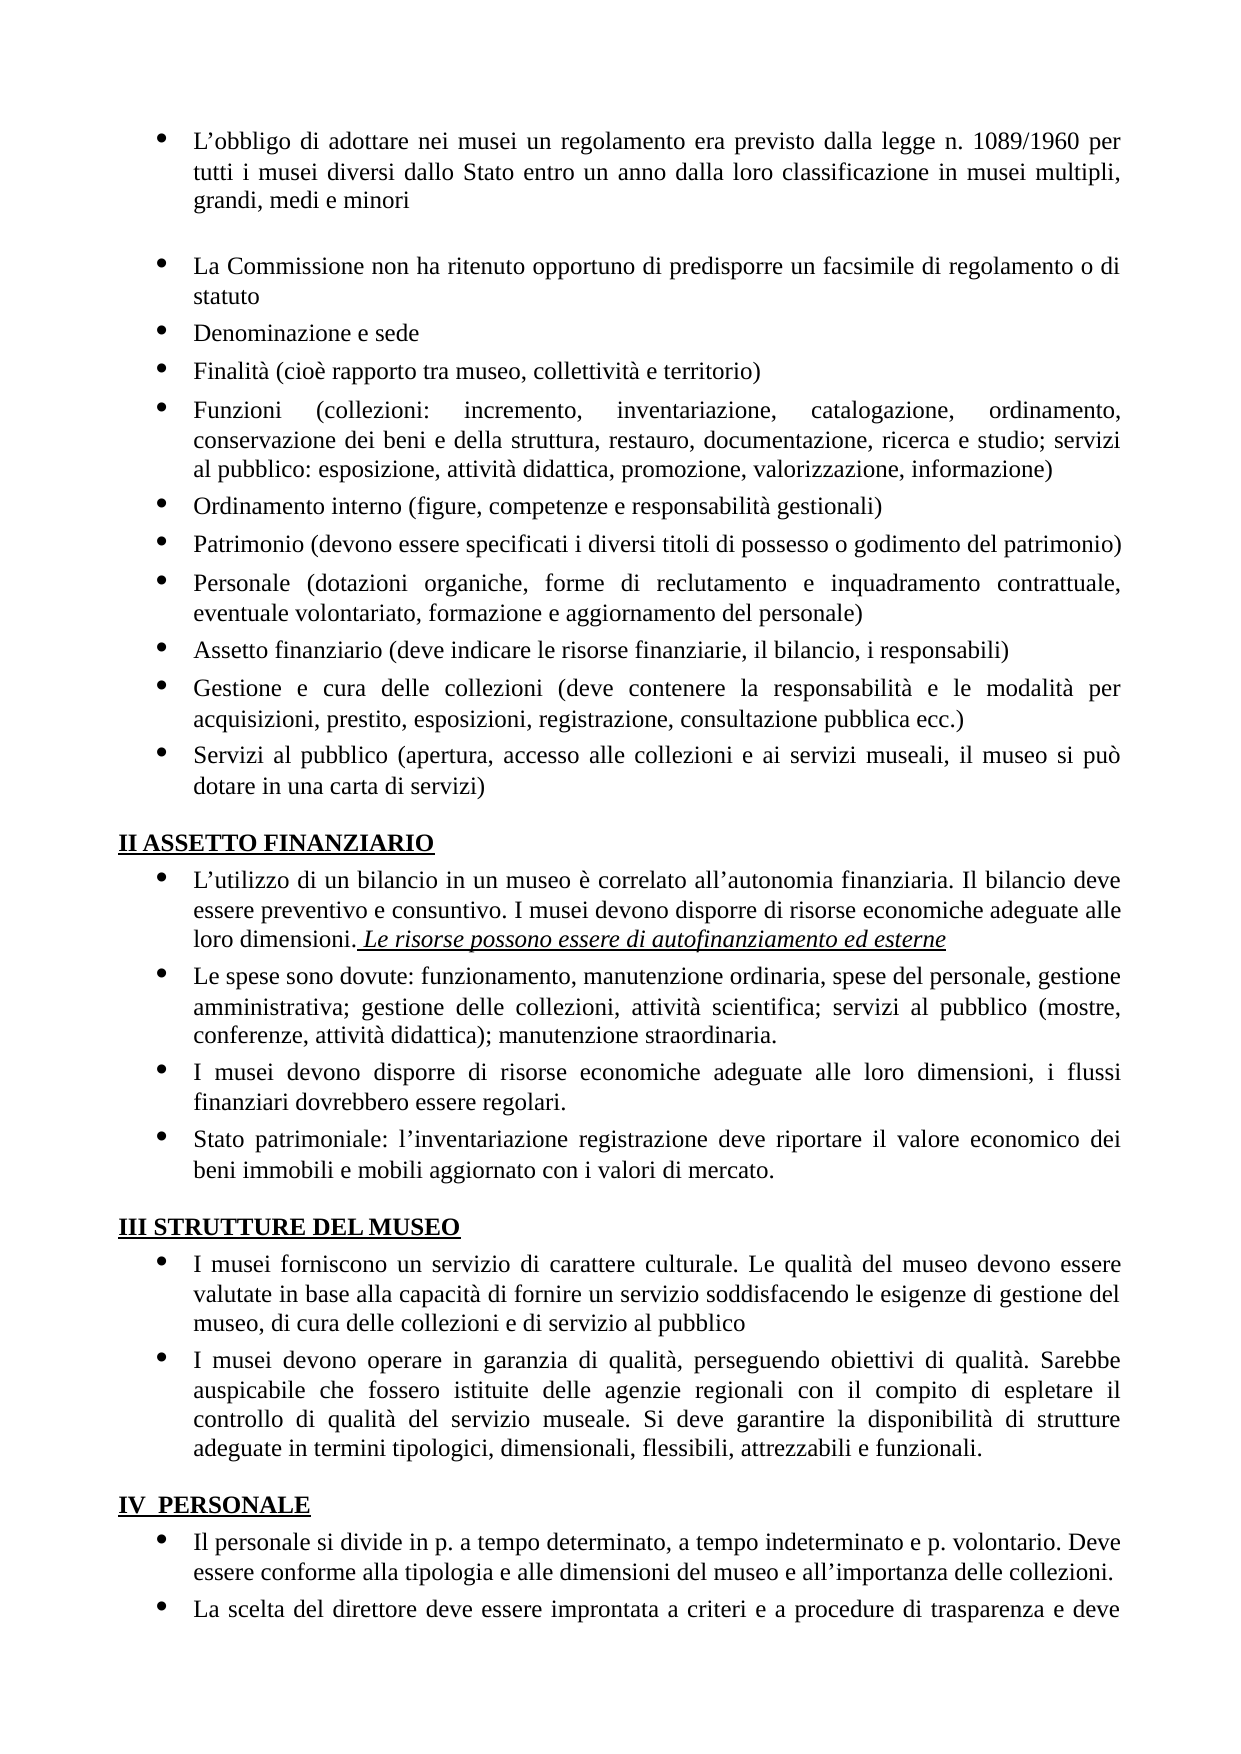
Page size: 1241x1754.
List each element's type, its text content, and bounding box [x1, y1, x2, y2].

subtitle Stato patrimoniale: l’inventariazione registrazione deve riportare il valore economico dei beni immobili e mobili aggiornato con i valori di mercato. [156, 1116, 1122, 1183]
subtitle Gestione e cura delle collezioni (deve contenere la responsabilità e le modalità per acquisizioni, prestito, esposizioni, registrazione, consultazione pubblica ecc.) [156, 665, 1122, 732]
subtitle Funzioni (collezioni: incremento, inventariazione, catalogazione, ordinamento, conservazione dei beni e della struttura, restauro, documentazione, ricerca e studio; servizi al pubblico: esposizione, attività didattica, promozione, valorizzazione, informazione) [156, 387, 1122, 483]
subtitle Le spese sono dovute: funzionamento, manutenzione ordinaria, spese del personale, gestione amministrativa; gestione delle collezioni, attività scientifica; servizi al pubblico (mostre, conferenze, attività didattica); manutenzione straordinaria. [156, 953, 1122, 1049]
subtitle I musei devono operare in garanzia di qualità, perseguendo obiettivi di qualità. Sarebbe auspicabile che fossero istituite delle agenzie regionali con il compito di espletare il controllo di qualità del servizio museale. Si deve garantire la disponibilità di strutture adeguate in termini tipologici, dimensionali, flessibili, attrezzabili e funzionali. [156, 1337, 1122, 1462]
subtitle II ASSETTO FINANZIARIO [118, 828, 1122, 857]
subtitle Personale (dotazioni organiche, forme di reclutamento e inquadramento contrattuale, eventuale volontariato, formazione e aggiornamento del personale) [156, 560, 1122, 627]
subtitle La scelta del direttore deve essere improntata a criteri e a procedure di trasparenza e deve [156, 1586, 1122, 1625]
subtitle Patrimonio (devono essere specificati i diversi titoli di possesso o godimento del patrimonio) [156, 521, 1122, 560]
subtitle La Commissione non ha ritenuto opportuno di predisporre un facsimile di regolamento o di statuto [156, 243, 1122, 310]
subtitle IV PERSONALE [118, 1490, 1122, 1519]
subtitle I musei devono disporre di risorse economiche adeguate alle loro dimensioni, i flussi finanziari dovrebbero essere regolari. [156, 1049, 1122, 1116]
subtitle L’utilizzo di un bilancio in un museo è correlato all’autonomia finanziaria. Il bilancio deve essere preventivo e consuntivo. I musei devono disporre di risorse economiche adeguate alle loro dimensioni. Le risorse possono essere di autofinanziamento ed esterne [156, 857, 1122, 953]
subtitle Il personale si divide in p. a tempo determinato, a tempo indeterminato e p. volontario. Deve essere conforme alla tipologia e alle dimensioni del museo e all’importanza delle collezioni. [156, 1519, 1122, 1586]
subtitle Assetto finanziario (deve indicare le risorse finanziarie, il bilancio, i responsabili) [156, 627, 1122, 665]
subtitle Ordinamento interno (figure, competenze e responsabilità gestionali) [156, 483, 1122, 521]
subtitle L’obbligo di adottare nei musei un regolamento era previsto dalla legge n. 1089/1960 per tutti i musei diversi dallo Stato entro un anno dalla loro classificazione in musei multipli, grandi, medi e minori [156, 118, 1122, 214]
subtitle Servizi al pubblico (apertura, accesso alle collezioni e ai servizi museali, il museo si può dotare in una carta di servizi) [156, 732, 1122, 800]
subtitle Denominazione e sede [156, 310, 1122, 348]
subtitle Finalità (cioè rapporto tra museo, collettività e territorio) [156, 348, 1122, 387]
subtitle I musei forniscono un servizio di carattere culturale. Le qualità del museo devono essere valutate in base alla capacità di fornire un servizio soddisfacendo le esigenze di gestione del museo, di cura delle collezioni e di servizio al pubblico [156, 1241, 1122, 1337]
subtitle III STRUTTURE DEL MUSEO [118, 1212, 1122, 1241]
